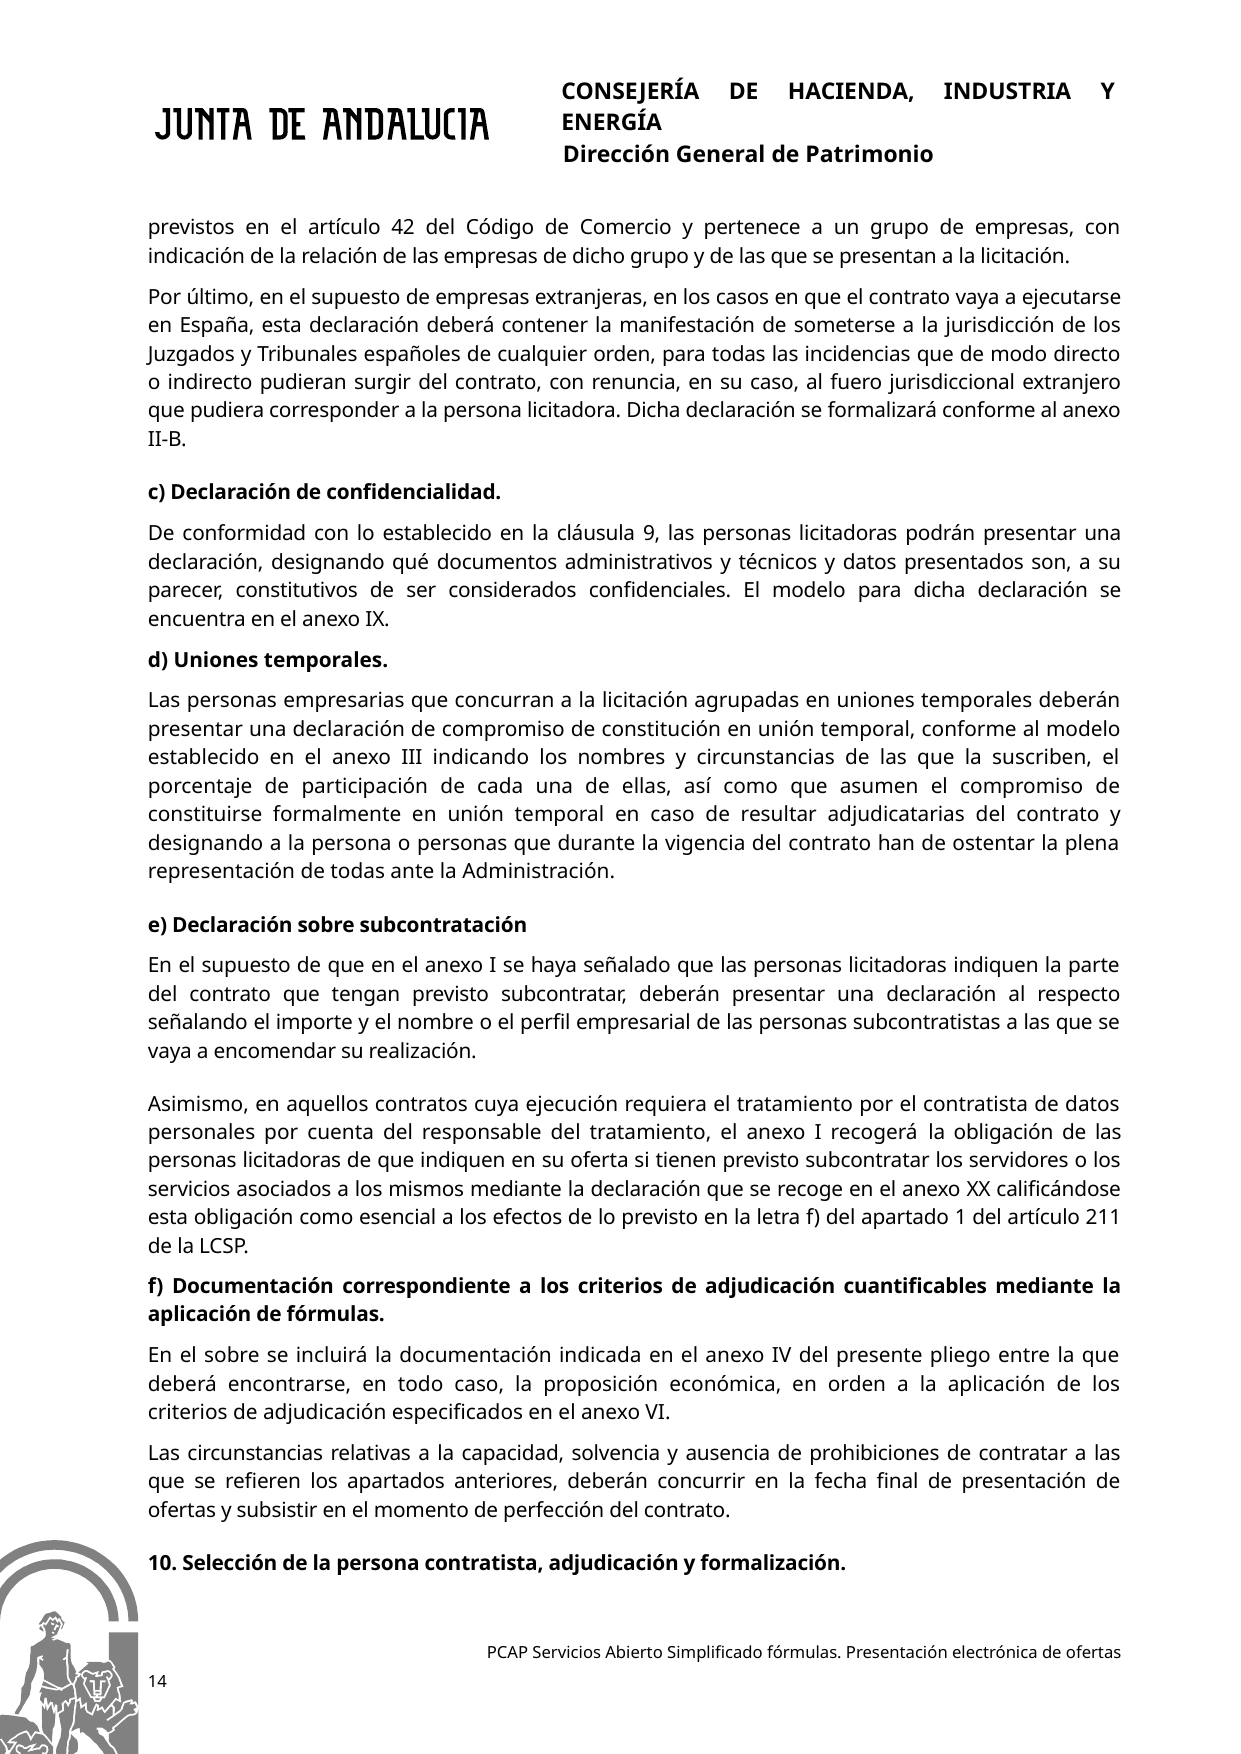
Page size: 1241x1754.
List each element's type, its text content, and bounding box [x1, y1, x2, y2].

text Asimismo, en aquellos contratos cuya ejecución requiera el tratamiento por el contratista de datos personales por cuenta del responsable del tratamiento, el anexo I recogerá la obligación de las personas licitadoras de que indiquen en su oferta si tienen previsto subcontratar los servidores o los servicios asociados a los mismos mediante la declaración que se recoge en el anexo XX calificándose esta obligación como esencial a los efectos de lo previsto en la letra f) del apartado 1 del artículo 211 de la LCSP. [148, 1089, 1122, 1259]
text d) Uniones temporales. [148, 645, 1122, 673]
text De conformidad con lo establecido en la cláusula 9, las personas licitadoras podrán presentar una declaración, designando qué documentos administrativos y técnicos y datos presentados son, a su parecer, constitutivos de ser considerados confidenciales. El modelo para dicha declaración se encuentra en el anexo IX. [148, 518, 1122, 632]
text 10. Selección de la persona contratista, adjudicación y formalización. [148, 1548, 1122, 1577]
text Las circunstancias relativas a la capacidad, solvencia y ausencia de prohibiciones de contratar a las que se refieren los apartados anteriores, deberán concurrir en la fecha final de presentación de ofertas y subsistir en el momento de perfección del contrato. [148, 1438, 1122, 1523]
text En el sobre se incluirá la documentación indicada en el anexo IV del presente pliego entre la que deberá encontrarse, en todo caso, la proposición económica, en orden a la aplicación de los criterios de adjudicación especificados en el anexo VI. [148, 1340, 1122, 1426]
text previstos en el artículo 42 del Código de Comercio y pertenece a un grupo de empresas, con indicación de la relación de las empresas de dicho grupo y de las que se presentan a la licitación. [148, 212, 1122, 269]
text Por último, en el supuesto de empresas extranjeras, en los casos en que el contrato vaya a ejecutarse en España, esta declaración deberá contener la manifestación de someterse a la jurisdicción de los Juzgados y Tribunales españoles de cualquier orden, para todas las incidencias que de modo directo o indirecto pudieran surgir del contrato, con renuncia, en su caso, al fuero jurisdiccional extranjero que pudiera corresponder a la persona licitadora. Dicha declaración se formalizará conforme al anexo II-B. [148, 282, 1122, 452]
text Las personas empresarias que concurran a la licitación agrupadas en uniones temporales deberán presentar una declaración de compromiso de constitución en unión temporal, conforme al modelo establecido en el anexo III indicando los nombres y circunstancias de las que la suscriben, el porcentaje de participación de cada una de ellas, así como que asumen el compromiso de constituirse formalmente en unión temporal en caso de resultar adjudicatarias del contrato y designando a la persona o personas que durante la vigencia del contrato han de ostentar la plena representación de todas ante la Administración. [148, 686, 1122, 885]
text e) Declaración sobre subcontratación [148, 910, 1122, 938]
text En el supuesto de que en el anexo I se haya señalado que las personas licitadoras indiquen la parte del contrato que tengan previsto subcontratar, deberán presentar una declaración al respecto señalando el importe y el nombre o el perfil empresarial de las personas subcontratistas a las que se vaya a encomendar su realización. [148, 951, 1122, 1064]
text c) Declaración de confidencialidad. [148, 477, 1122, 506]
text f) Documentación correspondiente a los criterios de adjudicación cuantificables mediante la aplicación de fórmulas. [148, 1271, 1122, 1328]
